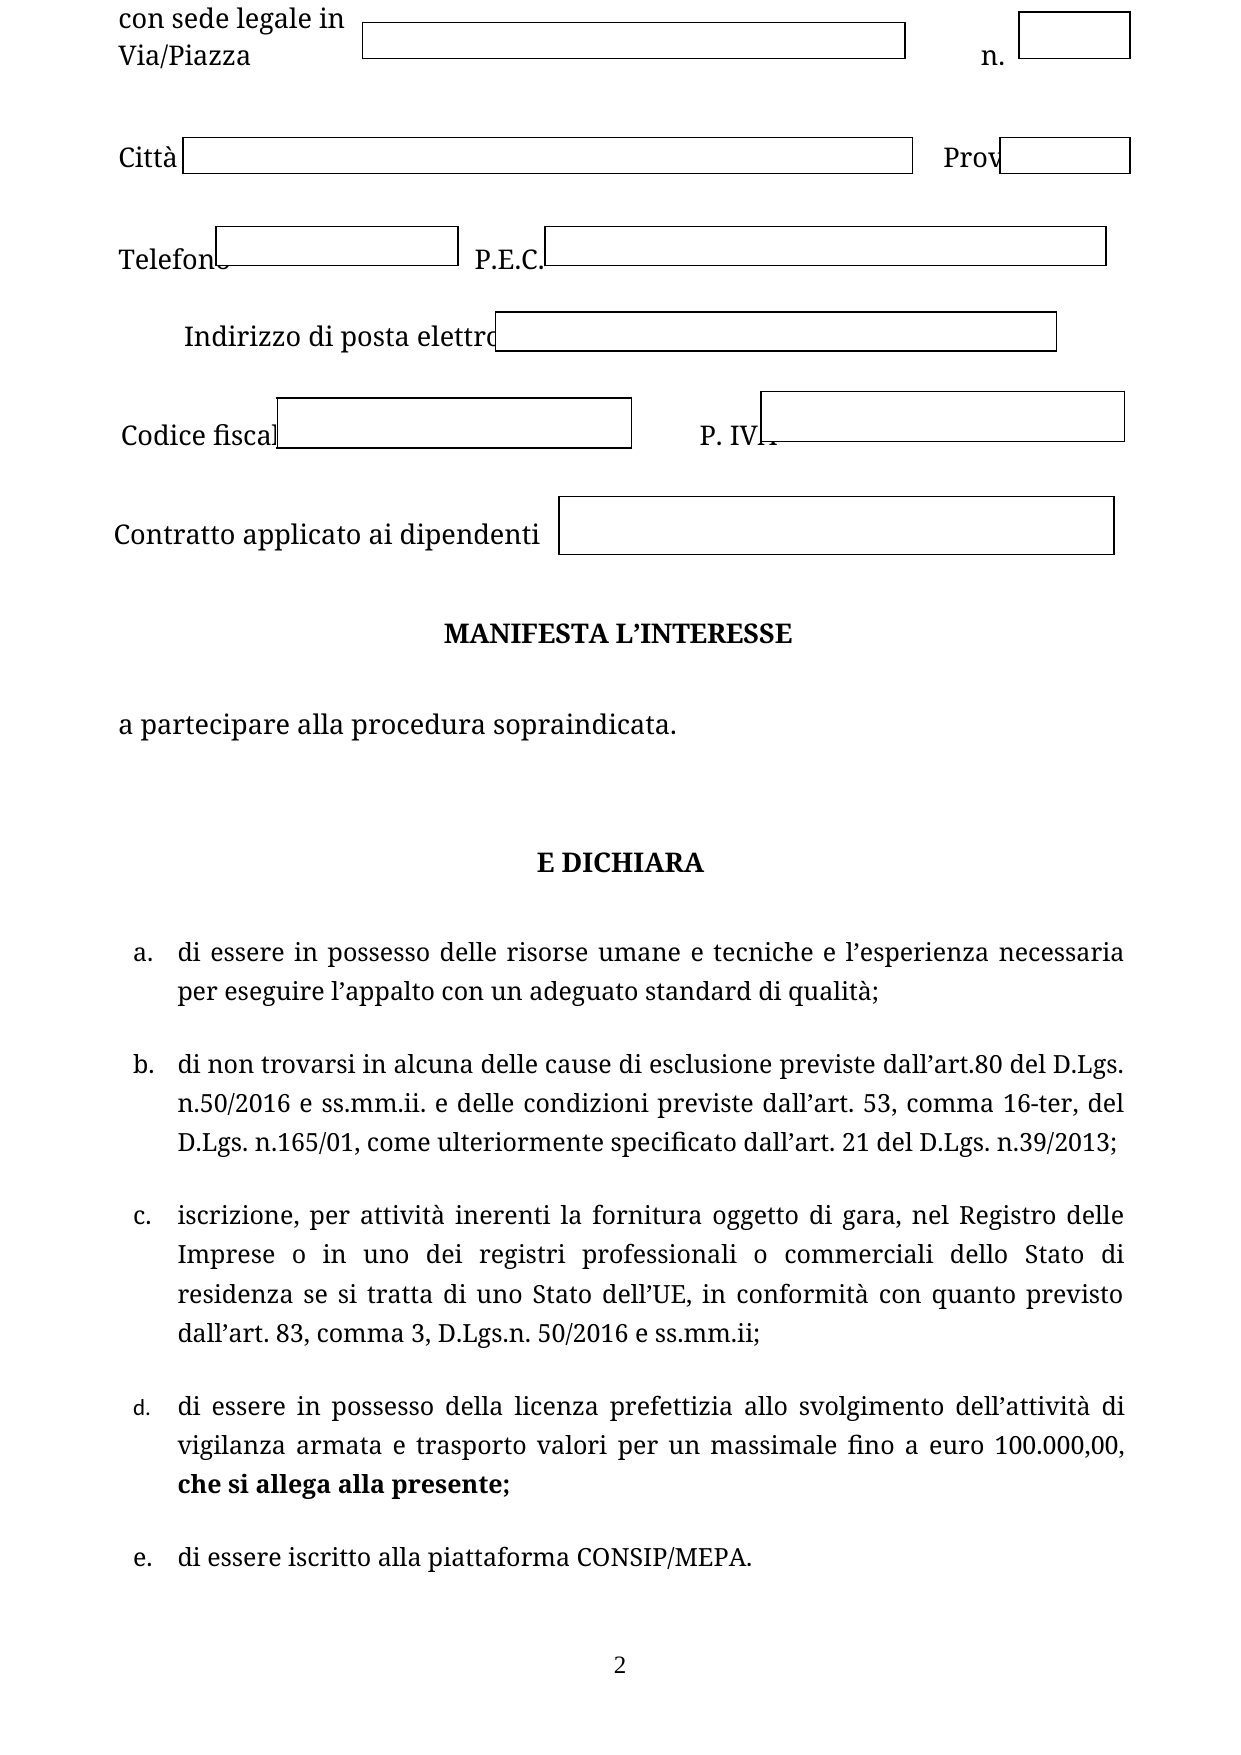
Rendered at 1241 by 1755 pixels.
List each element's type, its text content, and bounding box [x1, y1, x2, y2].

list di essere iscritto alla piattaforma CONSIP/MEPA. [133, 1539, 1125, 1573]
text [1020, 13, 1129, 58]
list di essere in possesso della licenza prefettizia allo svolgimento dell’attività di vigilanza armata e trasporto valori per un massimale fino a euro 100.000,00, che si allega alla presente; [133, 1388, 1125, 1501]
text [363, 23, 904, 58]
text E DICHIARA [118, 844, 1122, 881]
list di essere in possesso delle risorse umane e tecniche e l’esperienza necessaria per eseguire l’appalto con un adeguato standard di qualità; [133, 935, 1125, 1008]
text con sede legale in [118, 0, 1122, 37]
list di non trovarsi in alcuna delle cause di esclusione previste dall’art.80 del D.Lgs. n.50/2016 e ss.mm.ii. e delle condizioni previste dall’art. 53, comma 16-ter, del D.Lgs. n.165/01, come ulteriormente specificato dall’art. 21 del D.Lgs. n.39/2013; [133, 1047, 1125, 1159]
text a partecipare alla procedura sopraindicata. [118, 705, 1125, 742]
text Contratto applicato ai dipendenti [99, 515, 558, 552]
subtitle MANIFESTA L’INTERESSE [120, 614, 1122, 651]
list iscrizione, per attività inerenti la fornitura oggetto di gara, nel Registro delle Imprese o in uno dei registri professionali o commerciali dello Stato di residenza se si tratta di uno Stato dell’UE, in conformità con quanto previsto dall’art. 83, comma 3, D.Lgs.n. 50/2016 e ss.mm.ii; [133, 1198, 1125, 1349]
text Codice fiscale P. IVA [762, 392, 1124, 441]
text Codice fiscale P. IVA [99, 399, 1122, 453]
text Codice fiscale P. IVA [278, 399, 631, 447]
text Indirizzo di posta elettronica [99, 318, 1122, 355]
text Città Prov. [118, 139, 1122, 176]
text Via/Piazza n. [118, 37, 1122, 74]
text Telefono P.E.C. [118, 240, 1122, 277]
